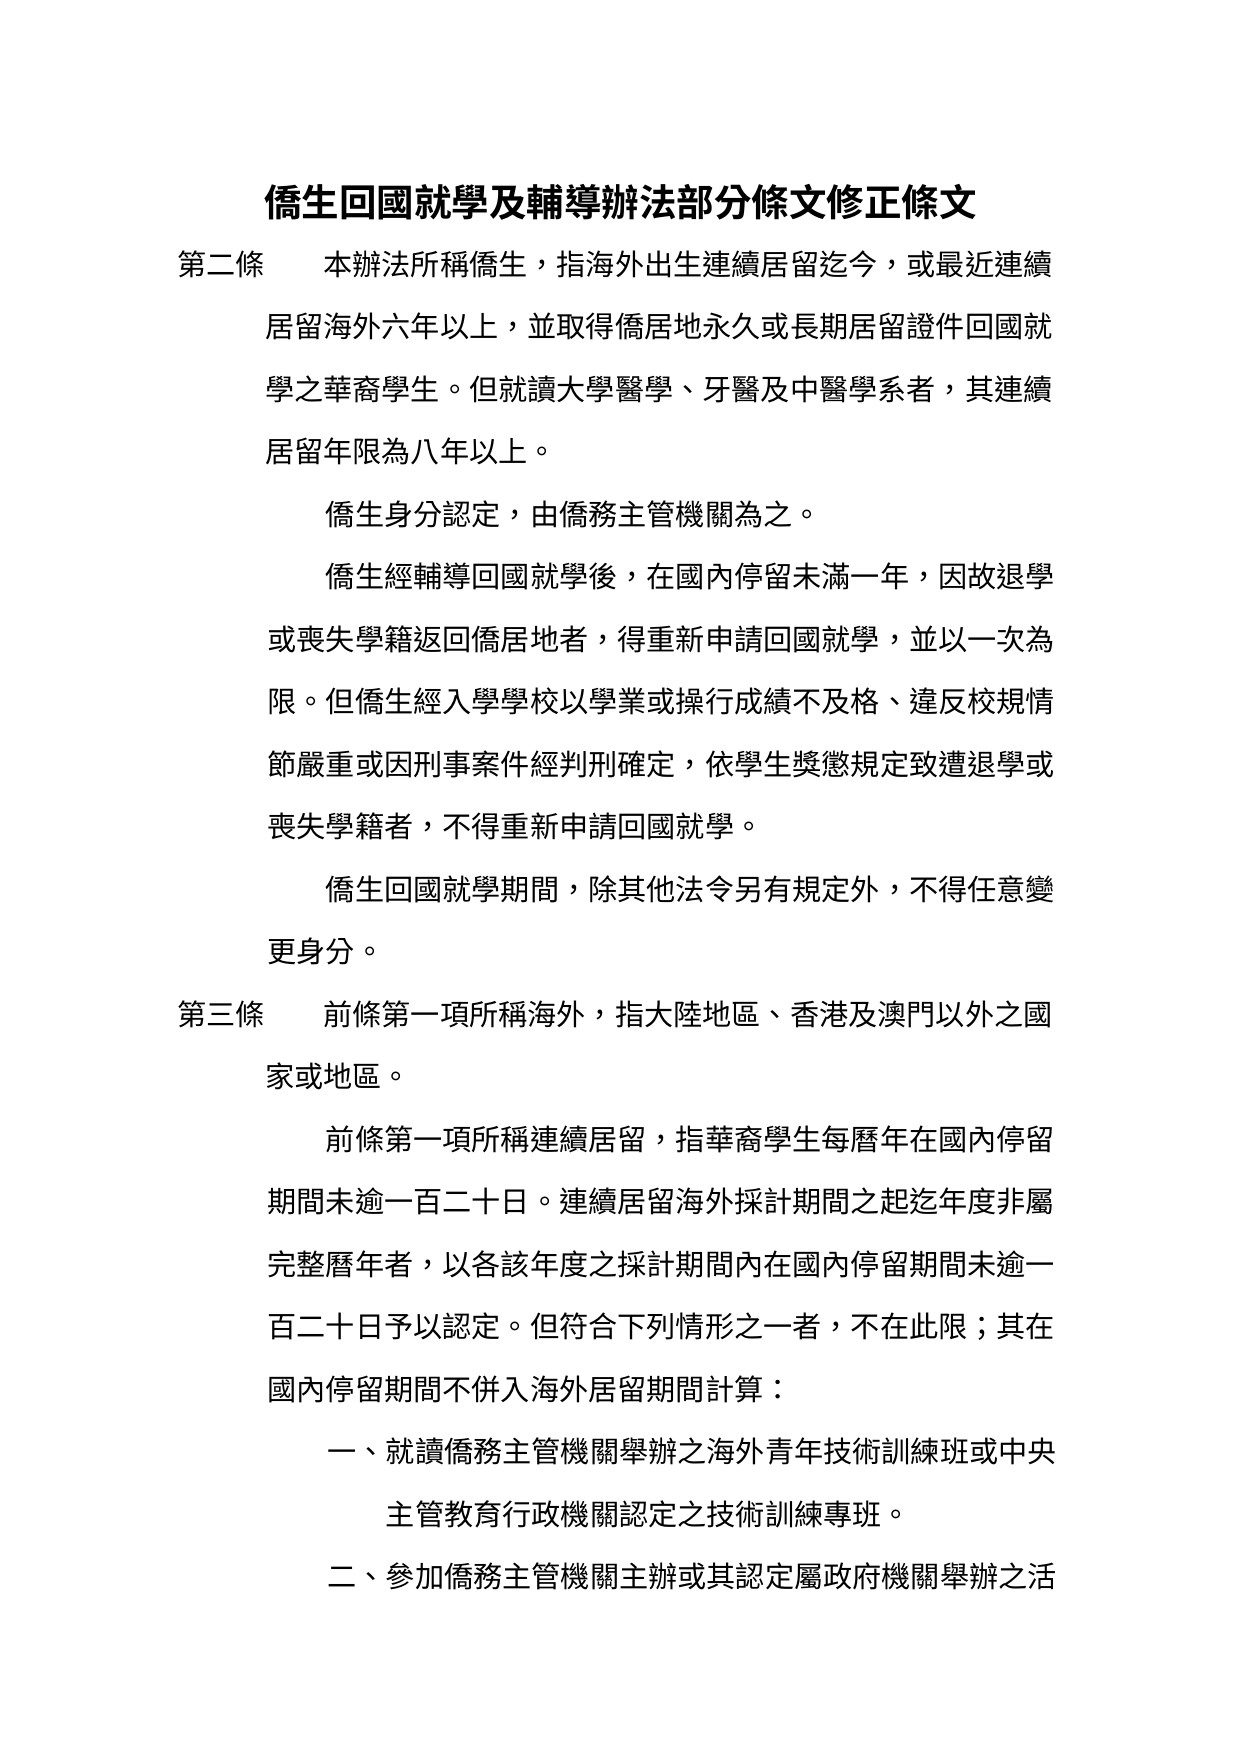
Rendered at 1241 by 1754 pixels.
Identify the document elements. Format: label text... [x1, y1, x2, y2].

text 僑生回國就學期間，除其他法令另有規定外，不得任意變更身分。 [267, 846, 1063, 971]
text 前條第一項所稱連續居留，指華裔學生每曆年在國內停留期間未逾一百二十日。連續居留海外採計期間之起迄年度非屬完整曆年者，以各該年度之採計期間內在國內停留期間未逾一百二十日予以認定。但符合下列情形之一者，不在此限；其在國內停留期間不併入海外居留期間計算： [267, 1096, 1063, 1408]
text 僑生身分認定，由僑務主管機關為之。 [267, 471, 1063, 533]
text 二、參加僑務主管機關主辦或其認定屬政府機關舉辦之活 [327, 1533, 1063, 1596]
text 第二條 本辦法所稱僑生，指海外出生連續居留迄今，或最近連續居留海外六年以上，並取得僑居地永久或長期居留證件回國就學之華裔學生。但就讀大學醫學、牙醫及中醫學系者，其連續居留年限為八年以上。 [177, 221, 1063, 471]
text 第三條 前條第一項所稱海外，指大陸地區、香港及澳門以外之國家或地區。 [177, 971, 1063, 1096]
text 一、就讀僑務主管機關舉辦之海外青年技術訓練班或中央主管教育行政機關認定之技術訓練專班。 [327, 1408, 1063, 1533]
text 僑生回國就學及輔導辦法部分條文修正條文 [177, 158, 1063, 221]
text 僑生經輔導回國就學後，在國內停留未滿一年，因故退學或喪失學籍返回僑居地者，得重新申請回國就學，並以一次為限。但僑生經入學學校以學業或操行成績不及格、違反校規情節嚴重或因刑事案件經判刑確定，依學生獎懲規定致遭退學或喪失學籍者，不得重新申請回國就學。 [267, 533, 1063, 846]
